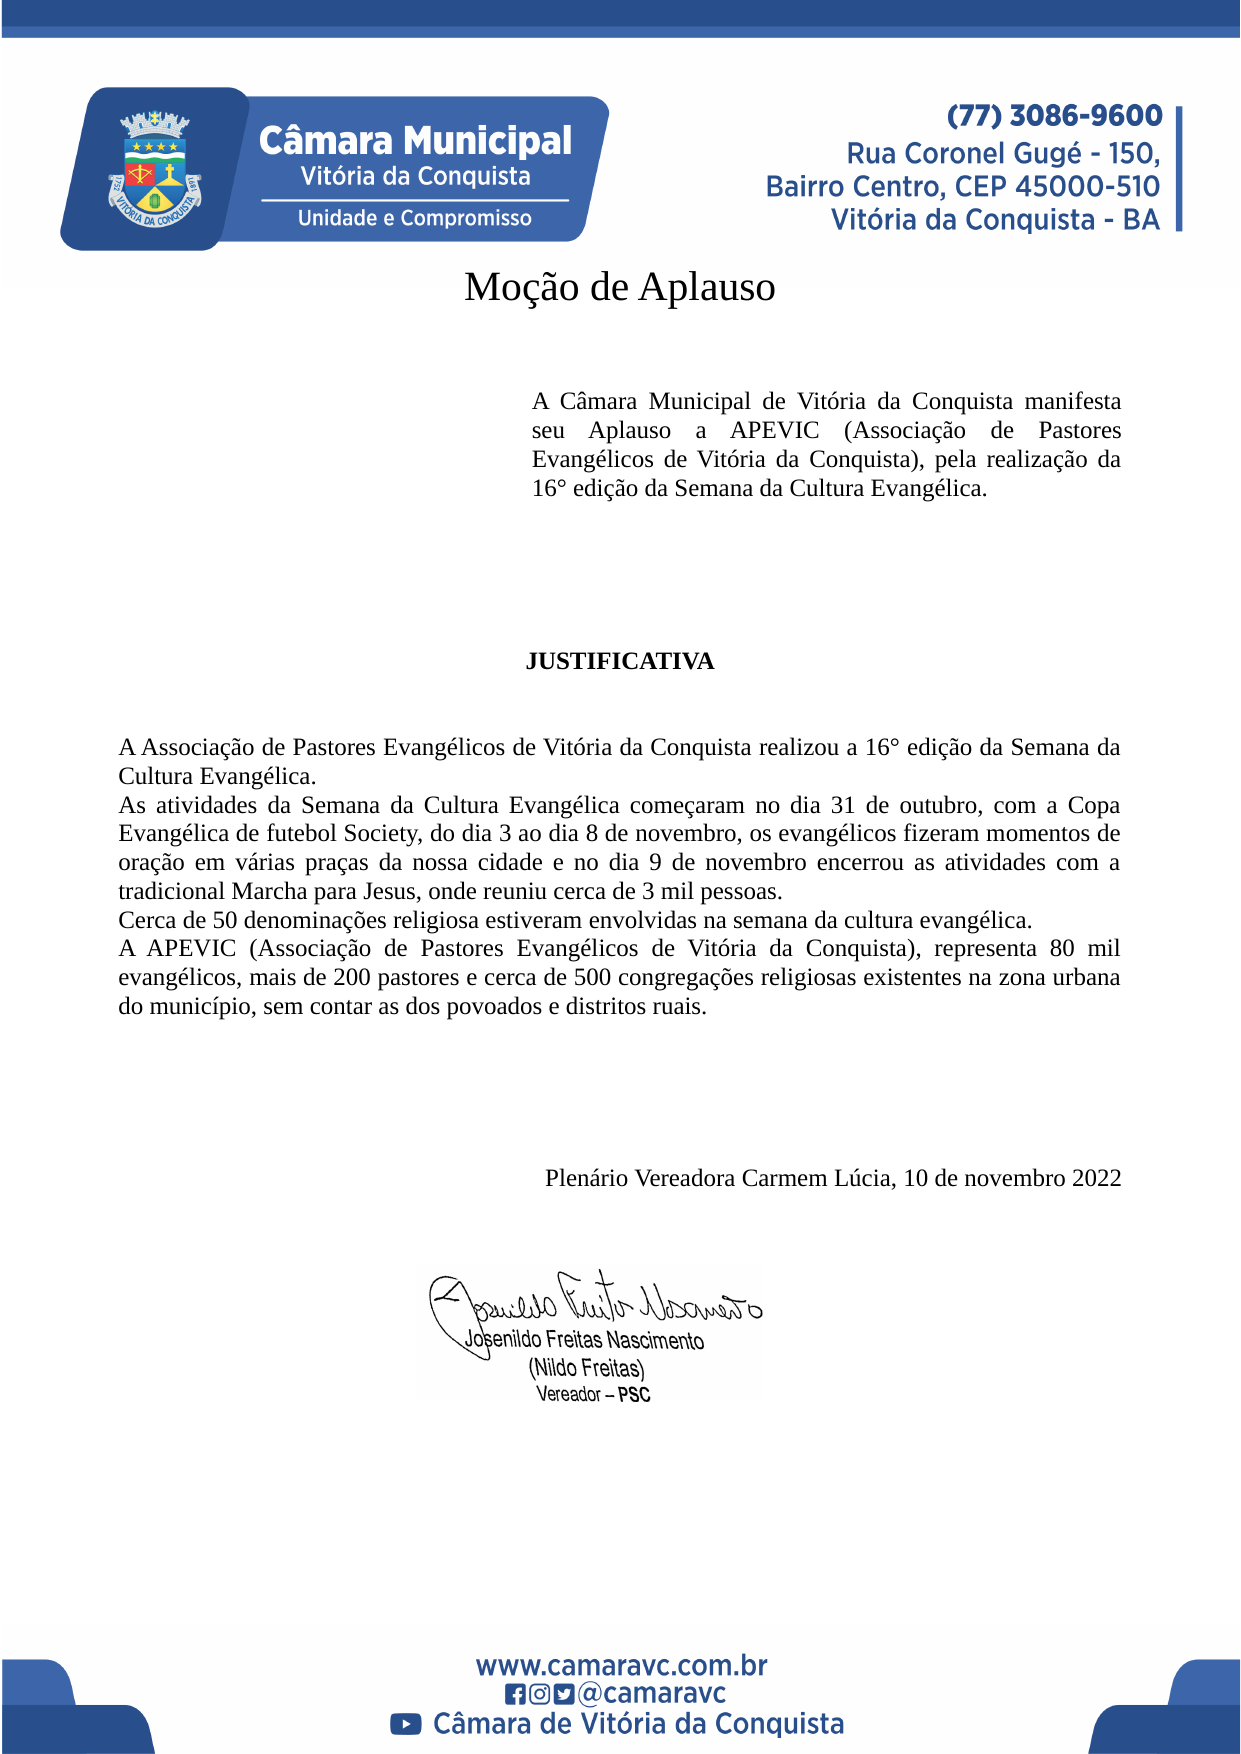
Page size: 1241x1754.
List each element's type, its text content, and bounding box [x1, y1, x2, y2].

text As atividades da Semana da Cultura Evangélica começaram no dia 31 de outubro, com a Copa Evangélica de futebol Society, do dia 3 ao dia 8 de novembro, os evangélicos fizeram momentos de oração em várias praças da nossa cidade e no dia 9 de novembro encerrou as atividades com a tradicional Marcha para Jesus, onde reuniu cerca de 3 mil pessoas. [118, 790, 1122, 905]
text A Câmara Municipal de Vitória da Conquista manifesta seu Aplauso a APEVIC (Associação de Pastores Evangélicos de Vitória da Conquista), pela realização da 16° edição da Semana da Cultura Evangélica. [532, 386, 1122, 501]
text A Associação de Pastores Evangélicos de Vitória da Conquista realizou a 16° edição da Semana da Cultura Evangélica. [118, 732, 1122, 790]
text A APEVIC (Associação de Pastores Evangélicos de Vitória da Conquista), representa 80 mil evangélicos, mais de 200 pastores e cerca de 500 congregações religiosas existentes na zona urbana do município, sem contar as dos povoados e distritos ruais. [118, 933, 1122, 1020]
text Plenário Vereadora Carmem Lúcia, 10 de novembro 2022 [118, 1163, 1122, 1192]
text Moção de Aplauso [118, 288, 1122, 310]
text Cerca de 50 denominações religiosa estiveram envolvidas na semana da cultura evangélica. [118, 905, 1122, 933]
text JUSTIFICATIVA [118, 646, 1122, 675]
